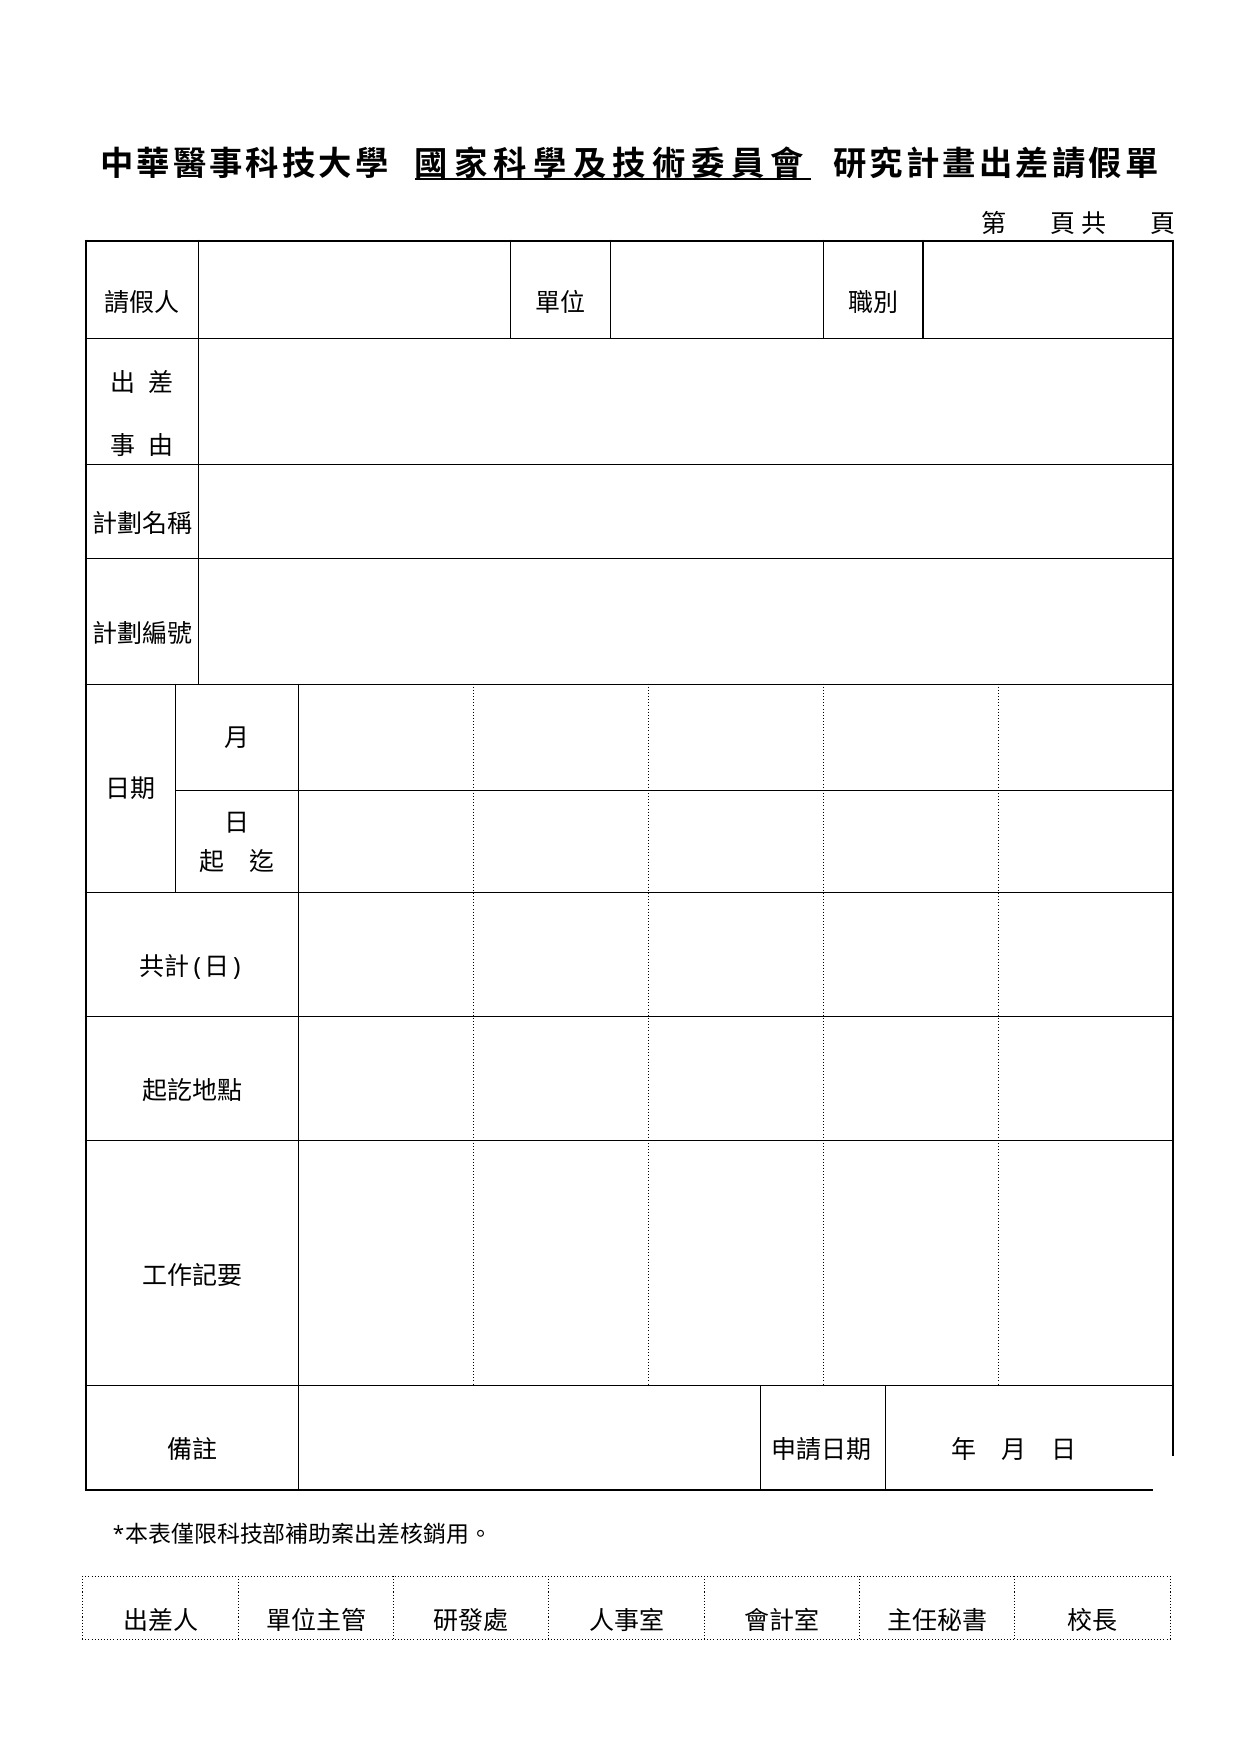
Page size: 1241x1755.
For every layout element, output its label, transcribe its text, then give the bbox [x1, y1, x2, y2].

table_cell 工作記要 [87, 1141, 298, 1385]
table_cell [823, 791, 998, 892]
table_cell 年月日 [886, 1386, 1172, 1488]
table_cell [199, 339, 1172, 464]
table_cell 日 起 迄 [176, 791, 298, 892]
table_cell [473, 893, 648, 1016]
table_cell [299, 1141, 473, 1385]
table_cell [998, 791, 1172, 892]
table_cell 計劃名稱 [87, 465, 198, 557]
table_cell [299, 1017, 473, 1140]
table_cell [998, 685, 1172, 790]
table_cell [823, 685, 998, 790]
table_cell [199, 465, 1172, 557]
table_cell 計劃編號 [87, 559, 198, 683]
table_cell [299, 685, 473, 790]
table_header 研發處 [393, 1576, 549, 1639]
table_cell [998, 1141, 1172, 1385]
table_cell 起訖地點 [87, 1017, 298, 1140]
table_cell [299, 791, 473, 892]
table_cell 月 [176, 685, 298, 790]
table_header [611, 242, 823, 338]
table_header 單位主管 [238, 1576, 393, 1639]
table_header 會計室 [704, 1576, 859, 1639]
table_header 主任秘書 [860, 1576, 1015, 1639]
table_header [199, 242, 510, 338]
table_cell [648, 893, 823, 1016]
table_cell [299, 1386, 760, 1488]
table_cell [473, 791, 648, 892]
table_header 出差人 [83, 1576, 238, 1639]
table_cell [473, 685, 648, 790]
table_cell [473, 1017, 648, 1140]
table_cell [473, 1141, 648, 1385]
table_cell [299, 893, 473, 1016]
table_header 請假人 [87, 242, 198, 338]
table_cell [998, 1017, 1172, 1140]
table_cell [648, 791, 823, 892]
table_cell [823, 1017, 998, 1140]
text 中華醫事科技大學 國家科學及技術委員會 研究計畫出差請假單 [83, 136, 1175, 184]
table_header 單位 [511, 242, 610, 338]
table_cell [648, 685, 823, 790]
text 第 頁共 頁 [83, 203, 1175, 239]
table_cell 備註 [87, 1386, 298, 1488]
table_cell 共計(日) [87, 893, 298, 1016]
table_cell [823, 893, 998, 1016]
table_cell [199, 559, 1172, 683]
table_cell [648, 1017, 823, 1140]
table_header 人事室 [549, 1576, 704, 1639]
table_header [924, 242, 1172, 338]
table_cell [823, 1141, 998, 1385]
table_cell 出 差 事 由 [87, 339, 198, 464]
table_cell [998, 893, 1172, 1016]
table_cell 申請日期 [761, 1386, 885, 1488]
text *本表僅限科技部補助案出差核銷用。 [83, 1491, 1153, 1553]
table_header 職別 [824, 242, 922, 338]
table_cell 日期 [87, 685, 175, 892]
table_header 校長 [1015, 1576, 1170, 1639]
table_cell [1153, 1456, 1240, 1569]
table_cell [648, 1141, 823, 1385]
